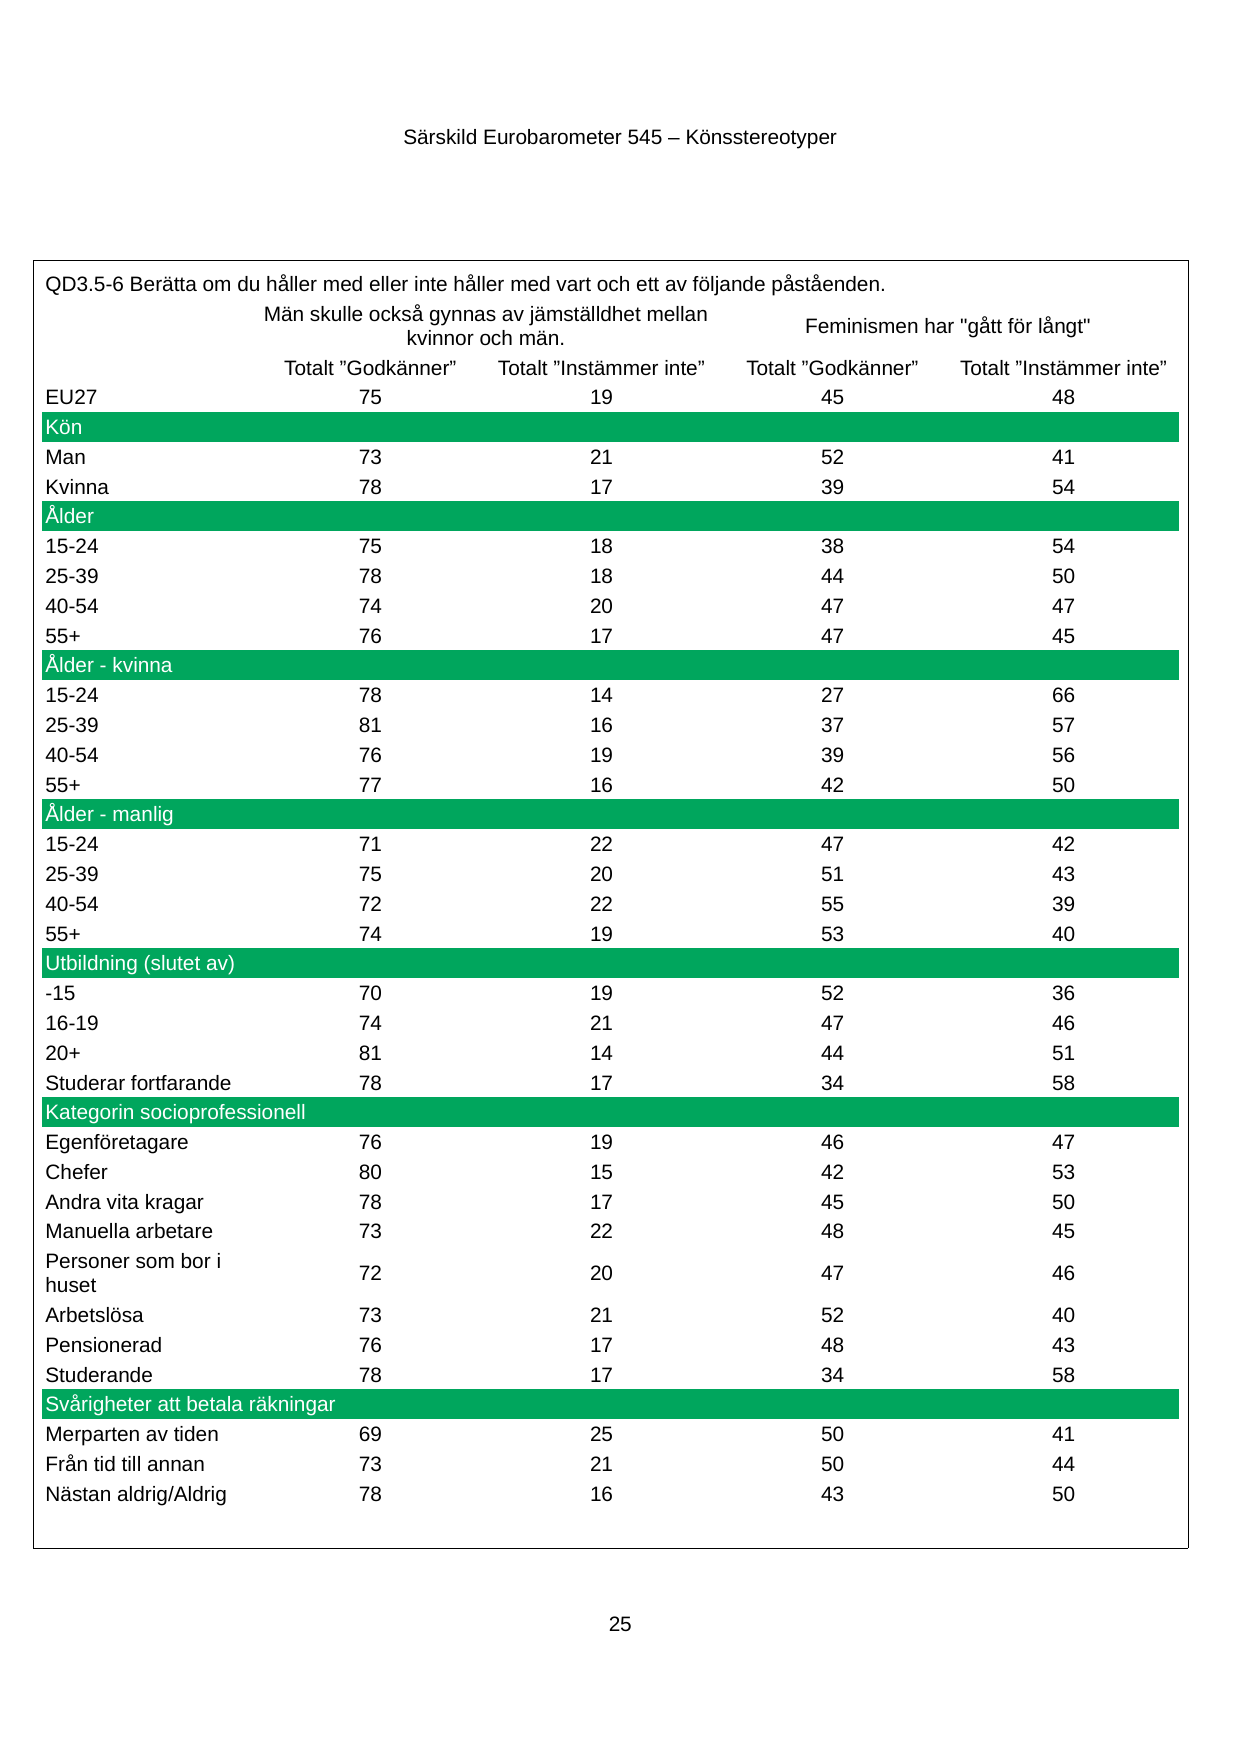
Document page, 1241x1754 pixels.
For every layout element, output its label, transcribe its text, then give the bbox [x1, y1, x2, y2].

table_cell 20 [486, 591, 717, 621]
table_cell 27 [717, 680, 948, 710]
table_cell 81 [255, 710, 486, 740]
table_cell 48 [717, 1216, 948, 1246]
table_cell 50 [717, 1419, 948, 1449]
table_cell 14 [486, 680, 717, 710]
table_cell 16-19 [42, 1008, 255, 1038]
table_cell 73 [255, 1300, 486, 1330]
table_cell 75 [255, 859, 486, 889]
table_cell 58 [948, 1068, 1179, 1097]
table_cell Arbetslösa [42, 1300, 255, 1330]
table_cell 17 [486, 1068, 717, 1097]
table_cell 50 [948, 1187, 1179, 1216]
table_cell 16 [486, 1479, 717, 1508]
table_cell Studerande [42, 1360, 255, 1389]
table_header QD3.5-6 Berätta om du håller med eller inte håller med vart och ett av följande påståenden. [42, 269, 1179, 299]
table_cell 19 [486, 382, 717, 412]
table_cell 53 [948, 1157, 1179, 1187]
table_cell 41 [948, 442, 1179, 472]
table_cell Ålder - manlig [42, 799, 1179, 829]
table_cell 53 [717, 919, 948, 948]
table_cell 77 [255, 770, 486, 799]
table_cell 52 [717, 1300, 948, 1330]
table_cell 51 [717, 859, 948, 889]
table_cell 45 [948, 621, 1179, 650]
table_cell 17 [486, 621, 717, 650]
table_cell 17 [486, 1330, 717, 1359]
table_cell Chefer [42, 1157, 255, 1187]
table_cell 18 [486, 531, 717, 561]
table_cell Kvinna [42, 472, 255, 501]
table_cell 19 [486, 1127, 717, 1157]
table_cell 44 [717, 561, 948, 591]
table_cell 58 [948, 1360, 1179, 1389]
table_cell 76 [255, 1330, 486, 1359]
table_cell Merparten av tiden [42, 1419, 255, 1449]
table_cell 56 [948, 740, 1179, 769]
table_cell 72 [255, 1246, 486, 1300]
table_cell Man [42, 442, 255, 472]
table_cell Andra vita kragar [42, 1187, 255, 1216]
table_cell 55+ [42, 621, 255, 650]
table_cell 50 [717, 1449, 948, 1479]
table_cell 73 [255, 442, 486, 472]
table_cell 50 [948, 770, 1179, 799]
table_cell 40-54 [42, 591, 255, 621]
table_cell 14 [486, 1038, 717, 1067]
table_cell 22 [486, 829, 717, 859]
table_cell 78 [255, 1360, 486, 1389]
table_cell 40 [948, 919, 1179, 948]
table_cell 17 [486, 1187, 717, 1216]
table_cell 17 [486, 1360, 717, 1389]
table_cell 36 [948, 978, 1179, 1008]
table_cell 19 [486, 740, 717, 769]
table_cell 44 [948, 1449, 1179, 1479]
table_cell 43 [948, 859, 1179, 889]
table_cell 70 [255, 978, 486, 1008]
table_cell Manuella arbetare [42, 1216, 255, 1246]
table_cell Kön [42, 412, 1179, 442]
table_cell -15 [42, 978, 255, 1008]
table_cell Män skulle också gynnas av jämställdhet mellan kvinnor och män. [255, 299, 717, 352]
table_cell 75 [255, 382, 486, 412]
table_cell 44 [717, 1038, 948, 1067]
table_cell Egenföretagare [42, 1127, 255, 1157]
table_cell 16 [486, 770, 717, 799]
table_cell 78 [255, 680, 486, 710]
table_cell 69 [255, 1419, 486, 1449]
table_cell 19 [486, 919, 717, 948]
table_cell 57 [948, 710, 1179, 740]
table_cell Personer som bor i huset [42, 1246, 255, 1300]
table_cell 40 [948, 1300, 1179, 1330]
table_cell Feminismen har "gått för långt" [717, 299, 1179, 352]
table_cell 45 [948, 1216, 1179, 1246]
table_cell 55+ [42, 919, 255, 948]
table_cell 20+ [42, 1038, 255, 1067]
table_cell 76 [255, 740, 486, 769]
table_cell 21 [486, 1449, 717, 1479]
table_cell 20 [486, 859, 717, 889]
table_cell 52 [717, 442, 948, 472]
table_cell 42 [717, 1157, 948, 1187]
table_cell Svårigheter att betala räkningar [42, 1389, 1179, 1419]
table_cell 72 [255, 889, 486, 918]
table_cell 76 [255, 621, 486, 650]
table_cell 74 [255, 919, 486, 948]
table_cell 78 [255, 561, 486, 591]
table_cell 47 [717, 1246, 948, 1300]
table_cell 45 [717, 382, 948, 412]
table_cell 41 [948, 1419, 1179, 1449]
table_cell 15-24 [42, 531, 255, 561]
table_cell 66 [948, 680, 1179, 710]
table_cell Totalt ”Instämmer inte” [486, 353, 717, 382]
table_cell 76 [255, 1127, 486, 1157]
table_cell 54 [948, 472, 1179, 501]
table_cell 40-54 [42, 740, 255, 769]
table_cell 74 [255, 591, 486, 621]
table_cell Ålder - kvinna [42, 650, 1179, 680]
table_cell 47 [717, 591, 948, 621]
table_cell 80 [255, 1157, 486, 1187]
table_cell 47 [948, 1127, 1179, 1157]
table_cell 18 [486, 561, 717, 591]
table_cell 39 [717, 740, 948, 769]
table_cell [42, 299, 255, 352]
table_cell 43 [717, 1479, 948, 1508]
table_cell Studerar fortfarande [42, 1068, 255, 1097]
table_cell 78 [255, 1479, 486, 1508]
table_cell 25-39 [42, 859, 255, 889]
table_cell 51 [948, 1038, 1179, 1067]
table_cell 16 [486, 710, 717, 740]
table_cell 46 [717, 1127, 948, 1157]
table_cell 17 [486, 472, 717, 501]
table_cell 47 [717, 1008, 948, 1038]
table_cell 19 [486, 978, 717, 1008]
table_cell Kategorin socioprofessionell [42, 1097, 1179, 1127]
table_cell 21 [486, 442, 717, 472]
table_cell 46 [948, 1246, 1179, 1300]
table_cell 34 [717, 1068, 948, 1097]
table_cell 78 [255, 472, 486, 501]
table_cell 45 [717, 1187, 948, 1216]
table_cell 73 [255, 1449, 486, 1479]
table_cell 75 [255, 531, 486, 561]
table_cell 46 [948, 1008, 1179, 1038]
table_cell 15 [486, 1157, 717, 1187]
table_cell 78 [255, 1187, 486, 1216]
table_cell Totalt ”Godkänner” [717, 353, 948, 382]
table_cell 42 [948, 829, 1179, 859]
table_cell 38 [717, 531, 948, 561]
table_cell 21 [486, 1300, 717, 1330]
table_cell 25 [486, 1419, 717, 1449]
table_cell 71 [255, 829, 486, 859]
table_cell 42 [717, 770, 948, 799]
table_cell 40-54 [42, 889, 255, 918]
table_cell 73 [255, 1216, 486, 1246]
table_cell Från tid till annan [42, 1449, 255, 1479]
table_cell 39 [948, 889, 1179, 918]
table_cell 81 [255, 1038, 486, 1067]
table_cell 20 [486, 1246, 717, 1300]
table_cell Utbildning (slutet av) [42, 948, 1179, 978]
table_cell 50 [948, 561, 1179, 591]
table_cell 25-39 [42, 710, 255, 740]
table_cell Totalt ”Godkänner” [255, 353, 486, 382]
table_cell 55 [717, 889, 948, 918]
table_cell Totalt ”Instämmer inte” [948, 353, 1179, 382]
table_cell 55+ [42, 770, 255, 799]
table_cell 22 [486, 1216, 717, 1246]
table_cell Ålder [42, 501, 1179, 531]
table_cell EU27 [42, 382, 255, 412]
table_cell 47 [717, 829, 948, 859]
table_cell 43 [948, 1330, 1179, 1359]
table_cell 37 [717, 710, 948, 740]
table_cell 21 [486, 1008, 717, 1038]
table_cell 15-24 [42, 829, 255, 859]
table_cell 22 [486, 889, 717, 918]
table_cell 52 [717, 978, 948, 1008]
table_cell Nästan aldrig/Aldrig [42, 1479, 255, 1508]
table_cell 34 [717, 1360, 948, 1389]
table_cell 54 [948, 531, 1179, 561]
table_cell 50 [948, 1479, 1179, 1508]
table_cell Pensionerad [42, 1330, 255, 1359]
table_cell [42, 353, 255, 382]
table_cell 48 [948, 382, 1179, 412]
table_cell 74 [255, 1008, 486, 1038]
table_cell 15-24 [42, 680, 255, 710]
table_cell 47 [717, 621, 948, 650]
table_cell 47 [948, 591, 1179, 621]
table_cell 78 [255, 1068, 486, 1097]
table_cell 25-39 [42, 561, 255, 591]
table_cell 48 [717, 1330, 948, 1359]
table_cell 39 [717, 472, 948, 501]
